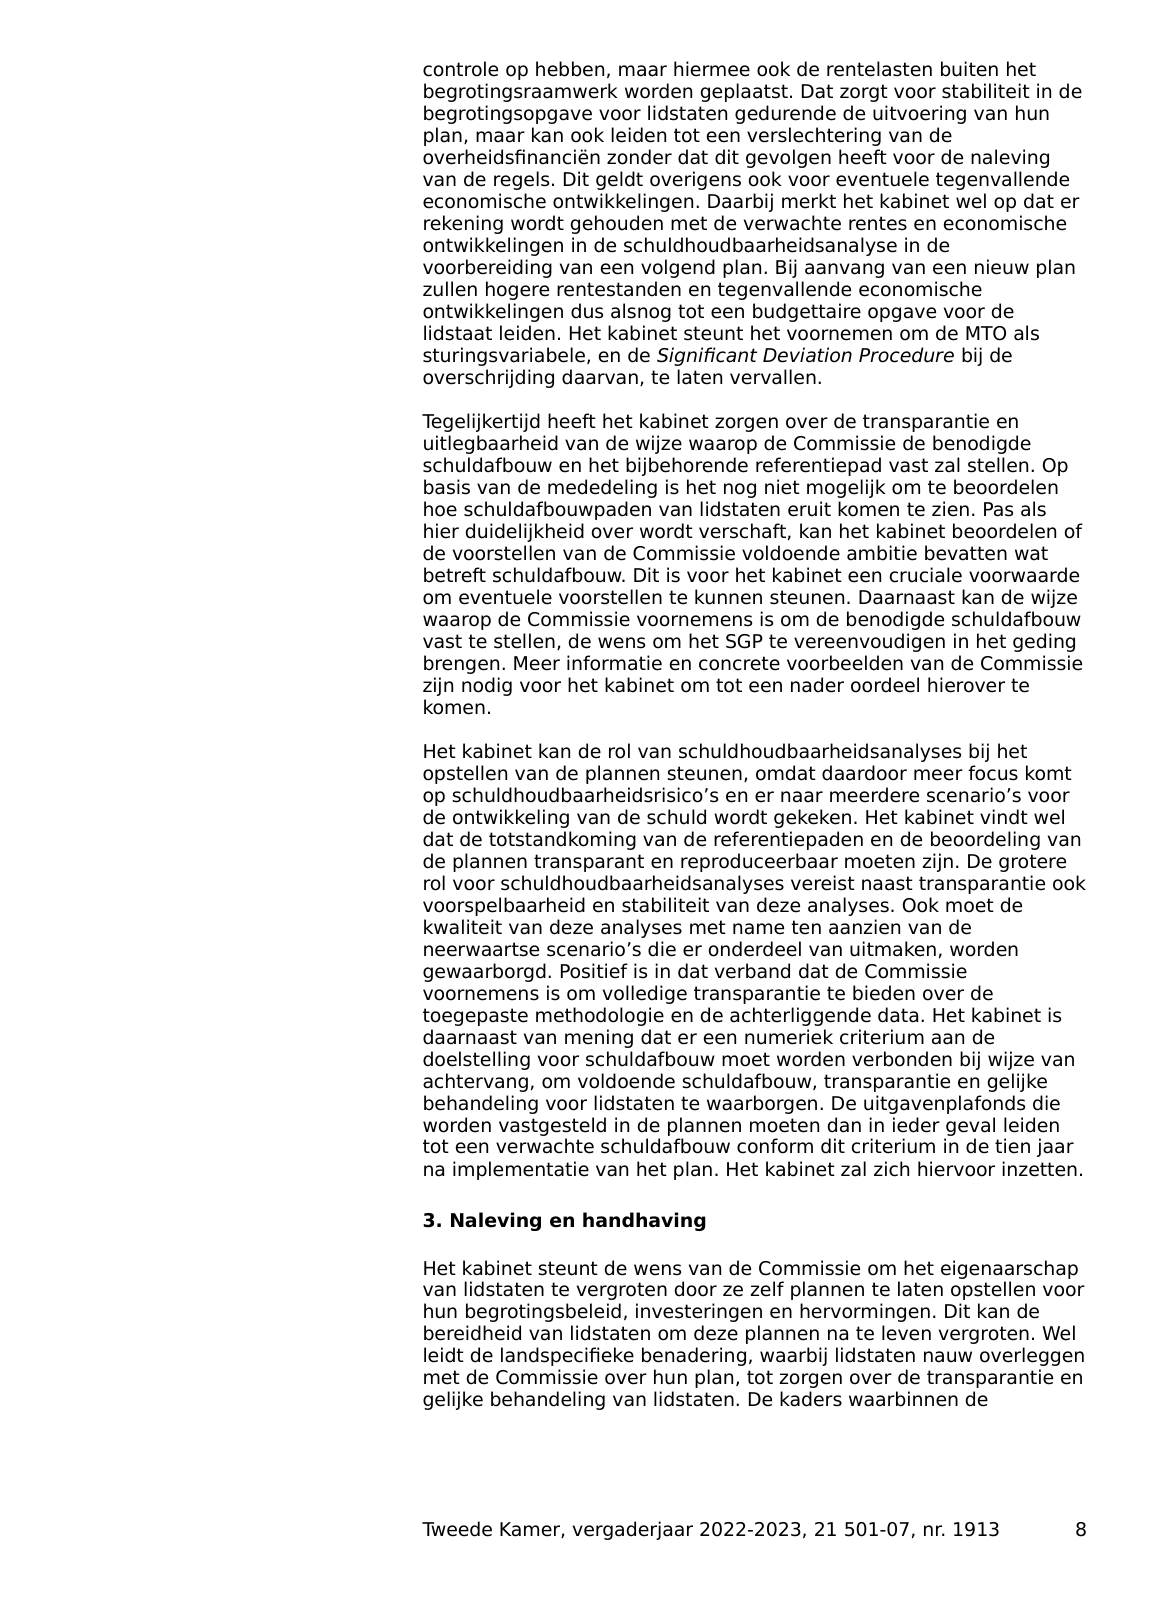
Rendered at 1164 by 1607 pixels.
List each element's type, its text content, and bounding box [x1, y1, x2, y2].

text Het kabinet kan de rol van schuldhoudbaarheidsanalyses bij het opstellen van de plannen steunen, omdat daardoor meer focus komt op schuldhoudbaarheidsrisico’s en er naar meerdere scenario’s voor de ontwikkeling van de schuld wordt gekeken. Het kabinet vindt wel dat de totstandkoming van de referentiepaden en de beoordeling van de plannen transparant en reproduceerbaar moeten zijn. De grotere rol voor schuldhoudbaarheidsanalyses vereist naast transparantie ook voorspelbaarheid en stabiliteit van deze analyses. Ook moet de kwaliteit van deze analyses met name ten aanzien van de neerwaartse scenario’s die er onderdeel van uitmaken, worden gewaarborgd. Positief is in dat verband dat de Commissie voornemens is om volledige transparantie te bieden over de toegepaste methodologie en de achterliggende data. Het kabinet is daarnaast van mening dat er een numeriek criterium aan de doelstelling voor schuldafbouw moet worden verbonden bij wijze van achtervang, om voldoende schuldafbouw, transparantie en gelijke behandeling voor lidstaten te waarborgen. De uitgavenplafonds die worden vastgesteld in de plannen moeten dan in ieder geval leiden tot een verwachte schuldafbouw conform dit criterium in de tien jaar na implementatie van het plan. Het kabinet zal zich hiervoor inzetten. [422, 741, 1087, 1180]
text controle op hebben, maar hiermee ook de rentelasten buiten het begrotingsraamwerk worden geplaatst. Dat zorgt voor stabiliteit in de begrotingsopgave voor lidstaten gedurende de uitvoering van hun plan, maar kan ook leiden tot een verslechtering van de overheidsfinanciën zonder dat dit gevolgen heeft voor de naleving van de regels. Dit geldt overigens ook voor eventuele tegenvallende economische ontwikkelingen. Daarbij merkt het kabinet wel op dat er rekening wordt gehouden met de verwachte rentes en economische ontwikkelingen in de schuldhoudbaarheidsanalyse in de voorbereiding van een volgend plan. Bij aanvang van een nieuw plan zullen hogere rentestanden en tegenvallende economische ontwikkelingen dus alsnog tot een budgettaire opgave voor de lidstaat leiden. Het kabinet steunt het voornemen om de MTO als sturingsvariabele, en de Significant Deviation Procedure bij de overschrijding daarvan, te laten vervallen. [422, 59, 1087, 389]
text Het kabinet steunt de wens van de Commissie om het eigenaarschap van lidstaten te vergroten door ze zelf plannen te laten opstellen voor hun begrotingsbeleid, investeringen en hervormingen. Dit kan de bereidheid van lidstaten om deze plannen na te leven vergroten. Wel leidt de landspecifieke benadering, waarbij lidstaten nauw overleggen met de Commissie over hun plan, tot zorgen over de transparantie en gelijke behandeling van lidstaten. De kaders waarbinnen de [422, 1257, 1087, 1411]
subtitle 3. Naleving en handhaving [422, 1210, 1087, 1232]
text Tegelijkertijd heeft het kabinet zorgen over de transparantie en uitlegbaarheid van de wijze waarop de Commissie de benodigde schuldafbouw en het bijbehorende referentiepad vast zal stellen. Op basis van de mededeling is het nog niet mogelijk om te beoordelen hoe schuldafbouwpaden van lidstaten eruit komen te zien. Pas als hier duidelijkheid over wordt verschaft, kan het kabinet beoordelen of de voorstellen van de Commissie voldoende ambitie bevatten wat betreft schuldafbouw. Dit is voor het kabinet een cruciale voorwaarde om eventuele voorstellen te kunnen steunen. Daarnaast kan de wijze waarop de Commissie voornemens is om de benodigde schuldafbouw vast te stellen, de wens om het SGP te vereenvoudigen in het geding brengen. Meer informatie en concrete voorbeelden van de Commissie zijn nodig voor het kabinet om tot een nader oordeel hierover te komen. [422, 411, 1087, 719]
